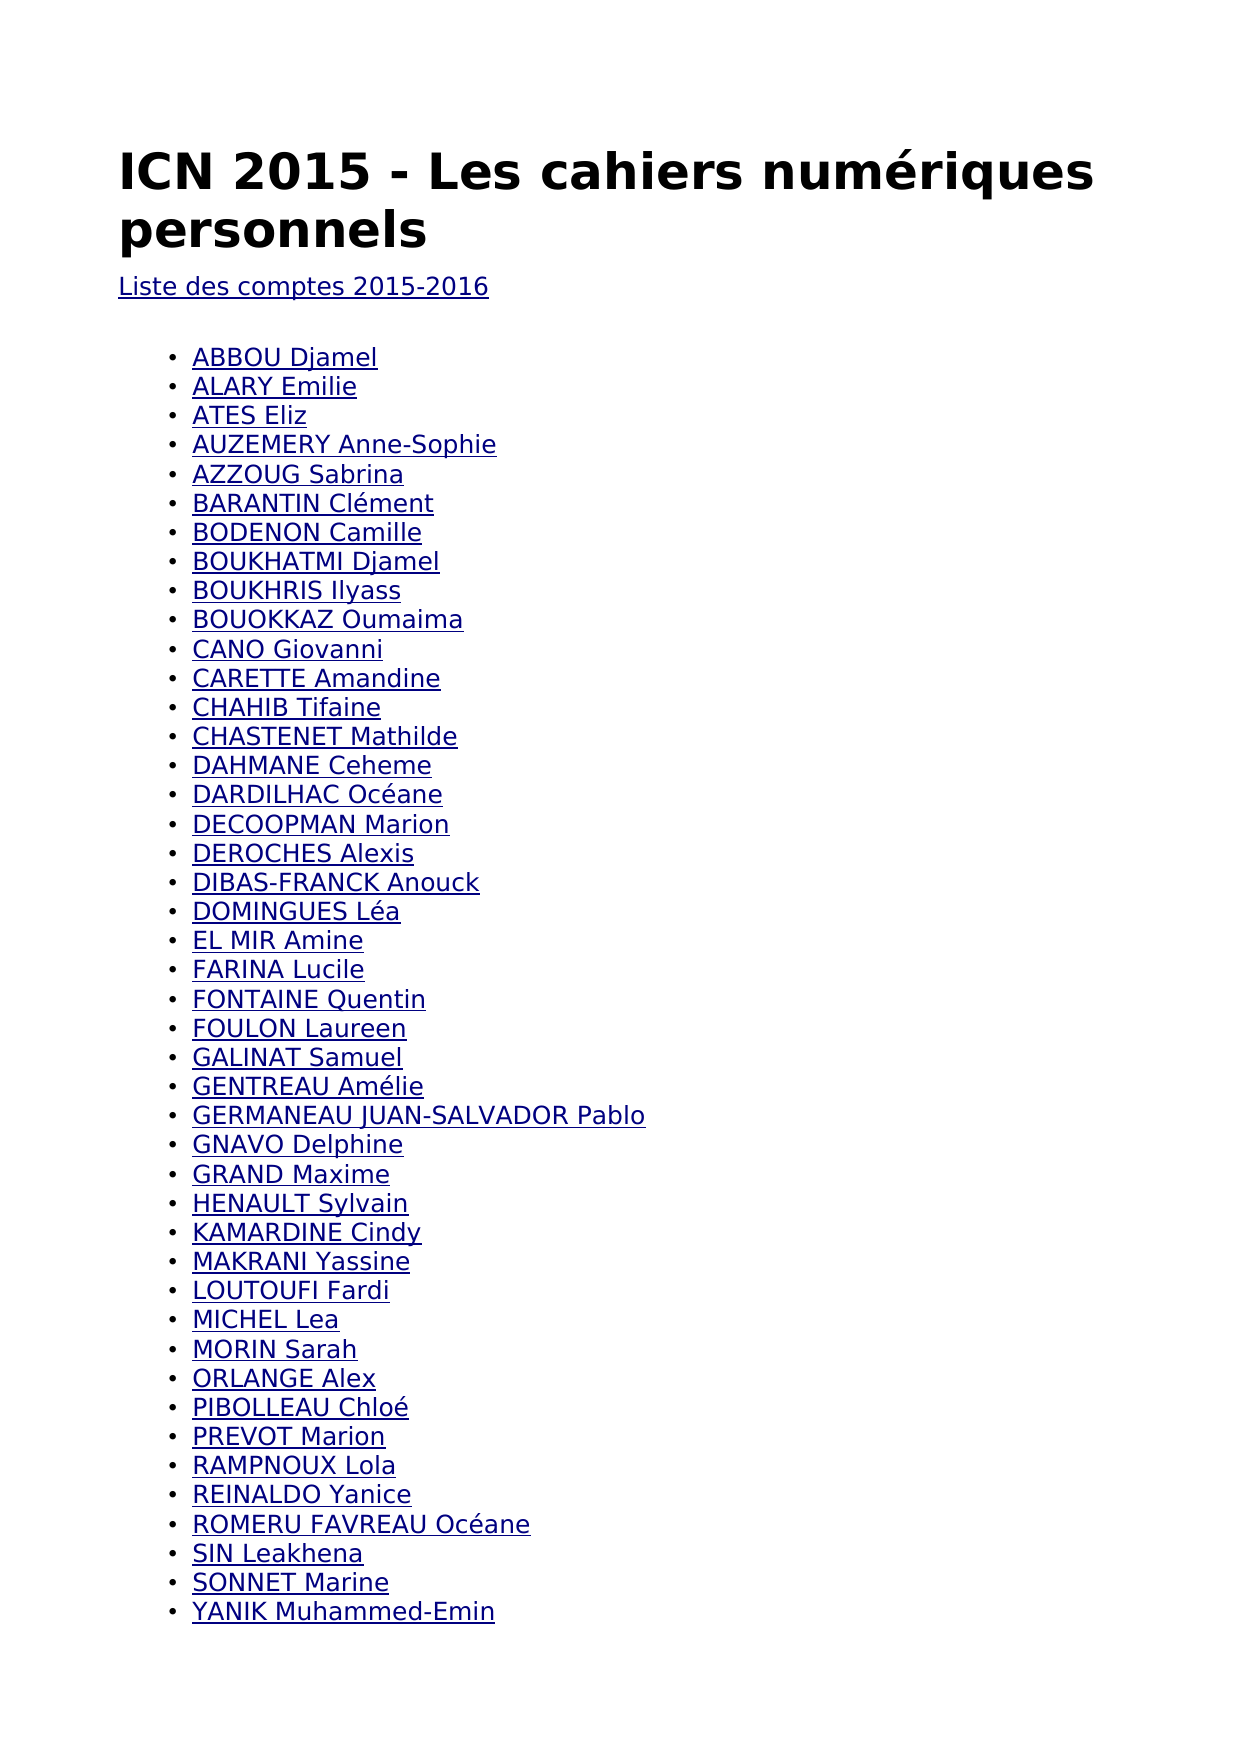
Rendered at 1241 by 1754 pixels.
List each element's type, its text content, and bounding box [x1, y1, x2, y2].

list HENAULT Sylvain [177, 1189, 1122, 1218]
list ORLANGE Alex [177, 1364, 1122, 1393]
list MAKRANI Yassine [177, 1247, 1122, 1277]
list BODENON Camille [177, 518, 1122, 547]
list EL MIR Amine [177, 927, 1122, 956]
list MICHEL Lea [177, 1306, 1122, 1335]
list ABBOU Djamel [177, 343, 1122, 372]
list ROMERU FAVREAU Océane [177, 1510, 1122, 1539]
list CANO Giovanni [177, 635, 1122, 664]
list FARINA Lucile [177, 956, 1122, 985]
list AZZOUG Sabrina [177, 460, 1122, 489]
list RAMPNOUX Lola [177, 1452, 1122, 1481]
text Liste des comptes 2015-2016 [118, 272, 1122, 301]
list BOUKHATMI Djamel [177, 547, 1122, 577]
list YANIK Muhammed-Emin [177, 1597, 1122, 1627]
list LOUTOUFI Fardi [177, 1277, 1122, 1306]
list AUZEMERY Anne-Sophie [177, 431, 1122, 460]
list GALINAT Samuel [177, 1043, 1122, 1072]
list REINALDO Yanice [177, 1481, 1122, 1510]
list DIBAS-FRANCK Anouck [177, 868, 1122, 897]
list DOMINGUES Léa [177, 897, 1122, 927]
list SIN Leakhena [177, 1539, 1122, 1568]
list CHAHIB Tifaine [177, 693, 1122, 722]
list DEROCHES Alexis [177, 839, 1122, 868]
list CARETTE Amandine [177, 664, 1122, 693]
list BOUOKKAZ Oumaima [177, 606, 1122, 635]
list ATES Eliz [177, 402, 1122, 431]
list PIBOLLEAU Chloé [177, 1393, 1122, 1422]
list FONTAINE Quentin [177, 985, 1122, 1014]
list BOUKHRIS Ilyass [177, 577, 1122, 606]
list GENTREAU Amélie [177, 1072, 1122, 1102]
list MORIN Sarah [177, 1335, 1122, 1364]
list DAHMANE Ceheme [177, 752, 1122, 781]
list GNAVO Delphine [177, 1131, 1122, 1160]
list FOULON Laureen [177, 1014, 1122, 1043]
list GERMANEAU JUAN-SALVADOR Pablo [177, 1102, 1122, 1131]
list DARDILHAC Océane [177, 781, 1122, 810]
list GRAND Maxime [177, 1160, 1122, 1189]
list BARANTIN Clément [177, 489, 1122, 518]
list SONNET Marine [177, 1568, 1122, 1597]
list CHASTENET Mathilde [177, 722, 1122, 752]
list DECOOPMAN Marion [177, 810, 1122, 839]
list KAMARDINE Cindy [177, 1218, 1122, 1247]
subtitle ICN 2015 - Les cahiers numériques personnels [118, 143, 1122, 259]
list PREVOT Marion [177, 1422, 1122, 1452]
list ALARY Emilie [177, 372, 1122, 402]
